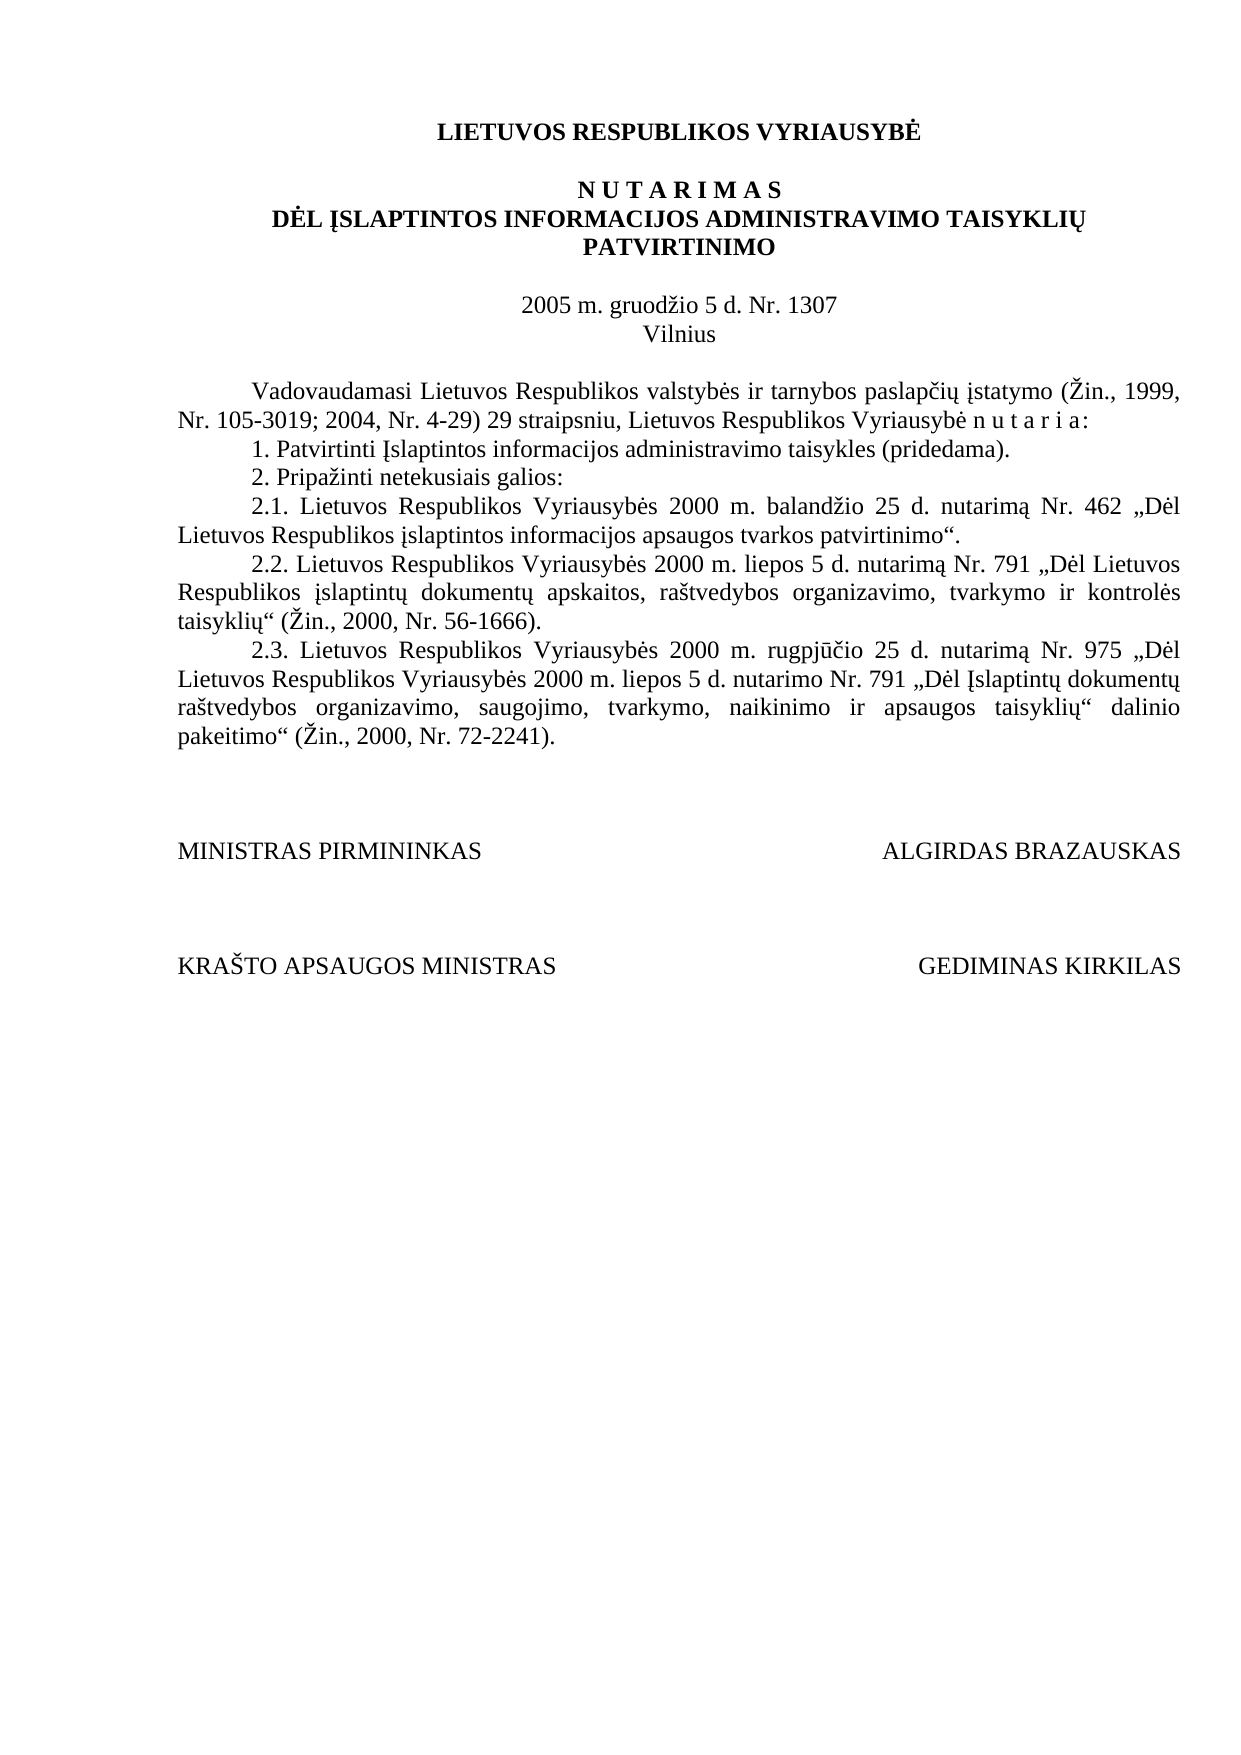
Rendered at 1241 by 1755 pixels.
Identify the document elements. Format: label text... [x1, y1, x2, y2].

text Ministras Pirmininkas Algirdas Brazauskas [177, 836, 1181, 865]
text 2.3. Lietuvos Respublikos Vyriausybės 2000 m. rugpjūčio 25 d. nutarimą Nr. 975 „Dėl Lietuvos Respublikos Vyriausybės 2000 m. liepos 5 d. nutarimo Nr. 791 „Dėl Įslaptintų dokumentų raštvedybos organizavimo, saugojimo, tvarkymo, naikinimo ir apsaugos taisyklių“ dalinio pakeitimo“ (Žin., 2000, Nr. 72-2241). [177, 635, 1181, 750]
text Krašto apsaugos ministras Gediminas Kirkilas [177, 951, 1181, 980]
text LIETUVOS RESPUBLIKOS VYRIAUSYBĖ [177, 117, 1181, 146]
text Vadovaudamasi Lietuvos Respublikos valstybės ir tarnybos paslapčių įstatymo (Žin., 1999, Nr. 105-3019; 2004, Nr. 4-29) 29 straipsniu, Lietuvos Respublikos Vyriausybė nutaria: [177, 376, 1181, 434]
text 2.2. Lietuvos Respublikos Vyriausybės 2000 m. liepos 5 d. nutarimą Nr. 791 „Dėl Lietuvos Respublikos įslaptintų dokumentų apskaitos, raštvedybos organizavimo, tvarkymo ir kontrolės taisyklių“ (Žin., 2000, Nr. 56-1666). [177, 549, 1181, 635]
text 2. Pripažinti netekusiais galios: [177, 462, 1181, 491]
text Vilnius [177, 319, 1181, 347]
text 2005 m. gruodžio 5 d. Nr. 1307 [177, 290, 1181, 319]
text 1. Patvirtinti Įslaptintos informacijos administravimo taisykles (pridedama). [177, 434, 1181, 462]
text N U T A R I M A S [177, 175, 1181, 204]
text 2.1. Lietuvos Respublikos Vyriausybės 2000 m. balandžio 25 d. nutarimą Nr. 462 „Dėl Lietuvos Respublikos įslaptintos informacijos apsaugos tvarkos patvirtinimo“. [177, 491, 1181, 549]
text DĖL ĮSLAPTINTOS INFORMACIJOS ADMINISTRAVIMO TAISYKLIŲ PATVIRTINIMO [177, 204, 1181, 261]
